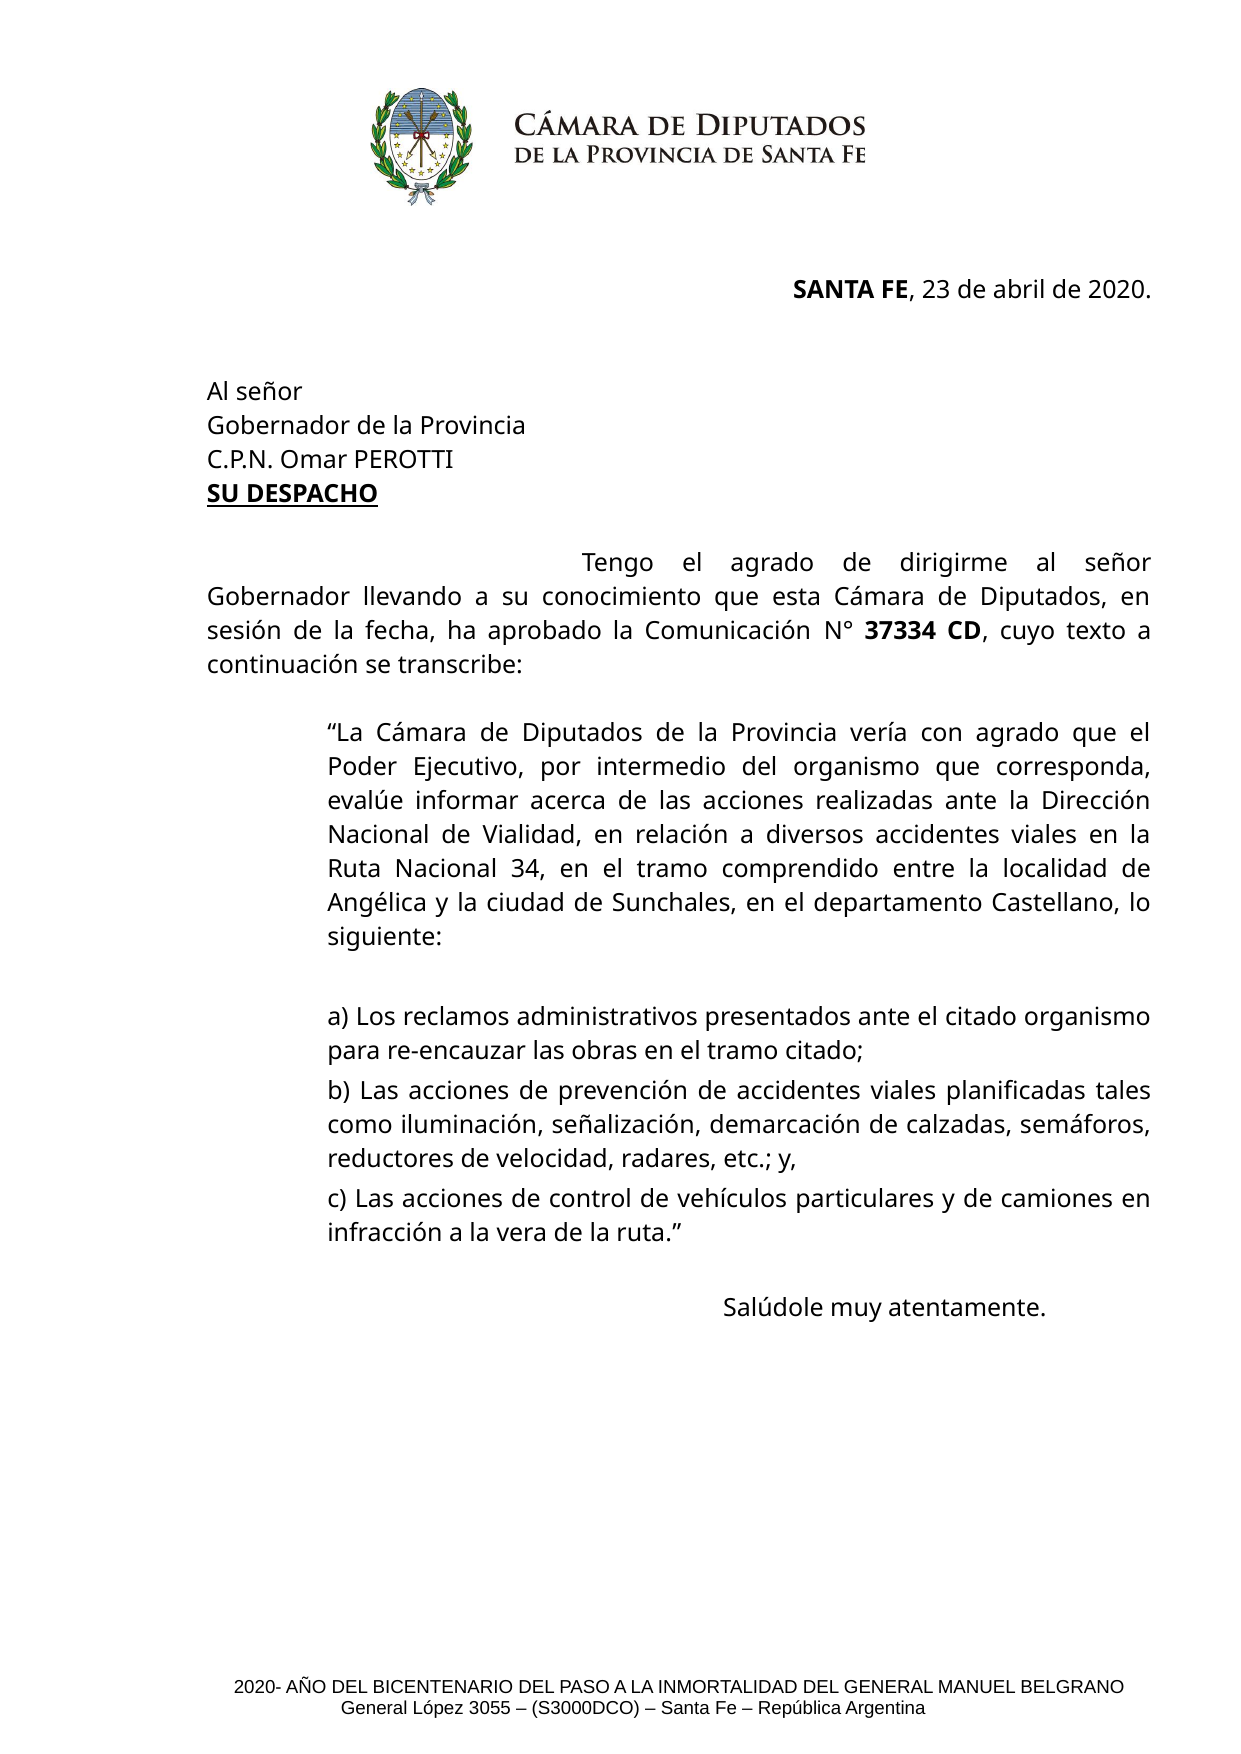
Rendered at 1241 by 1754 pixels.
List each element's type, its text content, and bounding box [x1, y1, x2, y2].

text C.P.N. Omar PEROTTI [207, 442, 1152, 476]
text Tengo el agrado de dirigirme al señor Gobernador llevando a su conocimiento que esta Cámara de Diputados, en sesión de la fecha, ha aprobado la Comunicación N° 37334 CD, cuyo texto a continuación se transcribe: [207, 544, 1152, 680]
text SU DESPACHO [207, 476, 1152, 510]
text b) Las acciones de prevención de accidentes viales planificadas tales como iluminación, señalización, demarcación de calzadas, semáforos, reductores de velocidad, radares, etc.; y, [327, 1073, 1152, 1175]
text Al señor [207, 374, 1152, 408]
text c) Las acciones de control de vehículos particulares y de camiones en infracción a la vera de la ruta.” [327, 1181, 1152, 1249]
text Salúdole muy atentamente. [649, 1289, 1152, 1323]
text SANTA FE, 23 de abril de 2020. [207, 272, 1152, 306]
text “La Cámara de Diputados de la Provincia vería con agrado que el Poder Ejecutivo, por intermedio del organismo que corresponda, evalúe informar acerca de las acciones realizadas ante la Dirección Nacional de Vialidad, en relación a diversos accidentes viales en la Ruta Nacional 34, en el tramo comprendido entre la localidad de Angélica y la ciudad de Sunchales, en el departamento Castellano, lo siguiente: [327, 714, 1152, 953]
picture [370, 88, 866, 210]
text a) Los reclamos administrativos presentados ante el citado organismo para re-encauzar las obras en el tramo citado; [327, 999, 1152, 1067]
text Gobernador de la Provincia [207, 408, 1152, 442]
